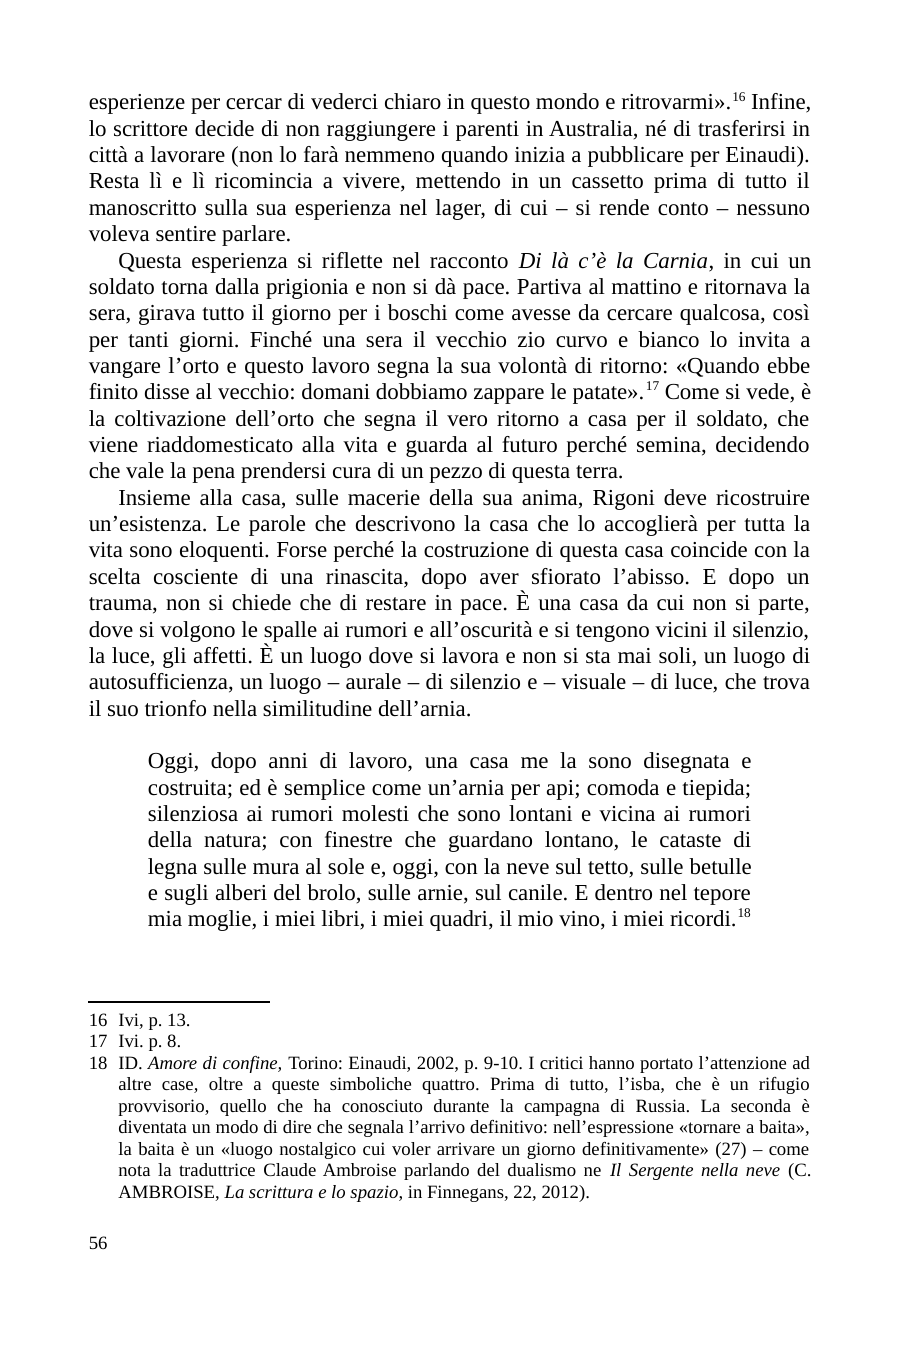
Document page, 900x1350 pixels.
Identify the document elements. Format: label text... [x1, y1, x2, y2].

text Ivi, p. 13. [88, 1008, 811, 1030]
text Oggi, dopo anni di lavoro, una casa me la sono disegnata e costruita; ed è semplice come un’arnia per api; comoda e tiepida; silenziosa ai rumori molesti che sono lontani e vicina ai rumori della natura; con finestre che guardano lontano, le cataste di legna sulle mura al sole e, oggi, con la neve sul tetto, sulle betulle e sugli alberi del brolo, sulle arnie, sul canile. E dentro nel tepore mia moglie, i miei libri, i miei quadri, il mio vino, i miei ricordi. [148, 747, 752, 932]
text esperienze per cercar di vederci chiaro in questo mondo e ritrovarmi». Infine, lo scrittore decide di non raggiungere i parenti in Australia, né di trasferirsi in città a lavorare (non lo farà nemmeno quando inizia a pubblicare per Einaudi). Resta lì e lì ricomincia a vivere, mettendo in un cassetto prima di tutto il manoscritto sulla sua esperienza nel lager, di cui – si rende conto – nessuno voleva sentire parlare. [88, 88, 811, 247]
text ID. Amore di confine, Torino: Einaudi, 2002, p. 9-10. I critici hanno portato l’attenzione ad altre case, oltre a queste simboliche quattro. Prima di tutto, l’isba, che è un rifugio provvisorio, quello che ha conosciuto durante la campagna di Russia. La seconda è diventata un modo di dire che segnala l’arrivo definitivo: nell’espressione «tornare a baita», la baita è un «luogo nostalgico cui voler arrivare un giorno definitivamente» (27) – come nota la traduttrice Claude Ambroise parlando del dualismo ne Il Sergente nella neve (C. AMBROISE, La scrittura e lo spazio, in Finnegans, 22, 2012). [88, 1052, 811, 1202]
text Questa esperienza si riflette nel racconto Di là c’è la Carnia, in cui un soldato torna dalla prigionia e non si dà pace. Partiva al mattino e ritornava la sera, girava tutto il giorno per i boschi come avesse da cercare qualcosa, così per tanti giorni. Finché una sera il vecchio zio curvo e bianco lo invita a vangare l’orto e questo lavoro segna la sua volontà di ritorno: «Quando ebbe finito disse al vecchio: domani dobbiamo zappare le patate». Come si vede, è la coltivazione dell’orto che segna il vero ritorno a casa per il soldato, che viene riaddomesticato alla vita e guarda al futuro perché semina, decidendo che vale la pena prendersi cura di un pezzo di questa terra. [88, 247, 811, 484]
text Ivi. p. 8. [88, 1030, 811, 1052]
text Insieme alla casa, sulle macerie della sua anima, Rigoni deve ricostruire un’esistenza. Le parole che descrivono la casa che lo accoglierà per tutta la vita sono eloquenti. Forse perché la costruzione di questa casa coincide con la scelta cosciente di una rinascita, dopo aver sfiorato l’abisso. E dopo un trauma, non si chiede che di restare in pace. È una casa da cui non si parte, dove si volgono le spalle ai rumori e all’oscurità e si tengono vicini il silenzio, la luce, gli affetti. È un luogo dove si lavora e non si sta mai soli, un luogo di autosufficienza, un luogo – aurale – di silenzio e – visuale – di luce, che trova il suo trionfo nella similitudine dell’arnia. [88, 484, 811, 721]
